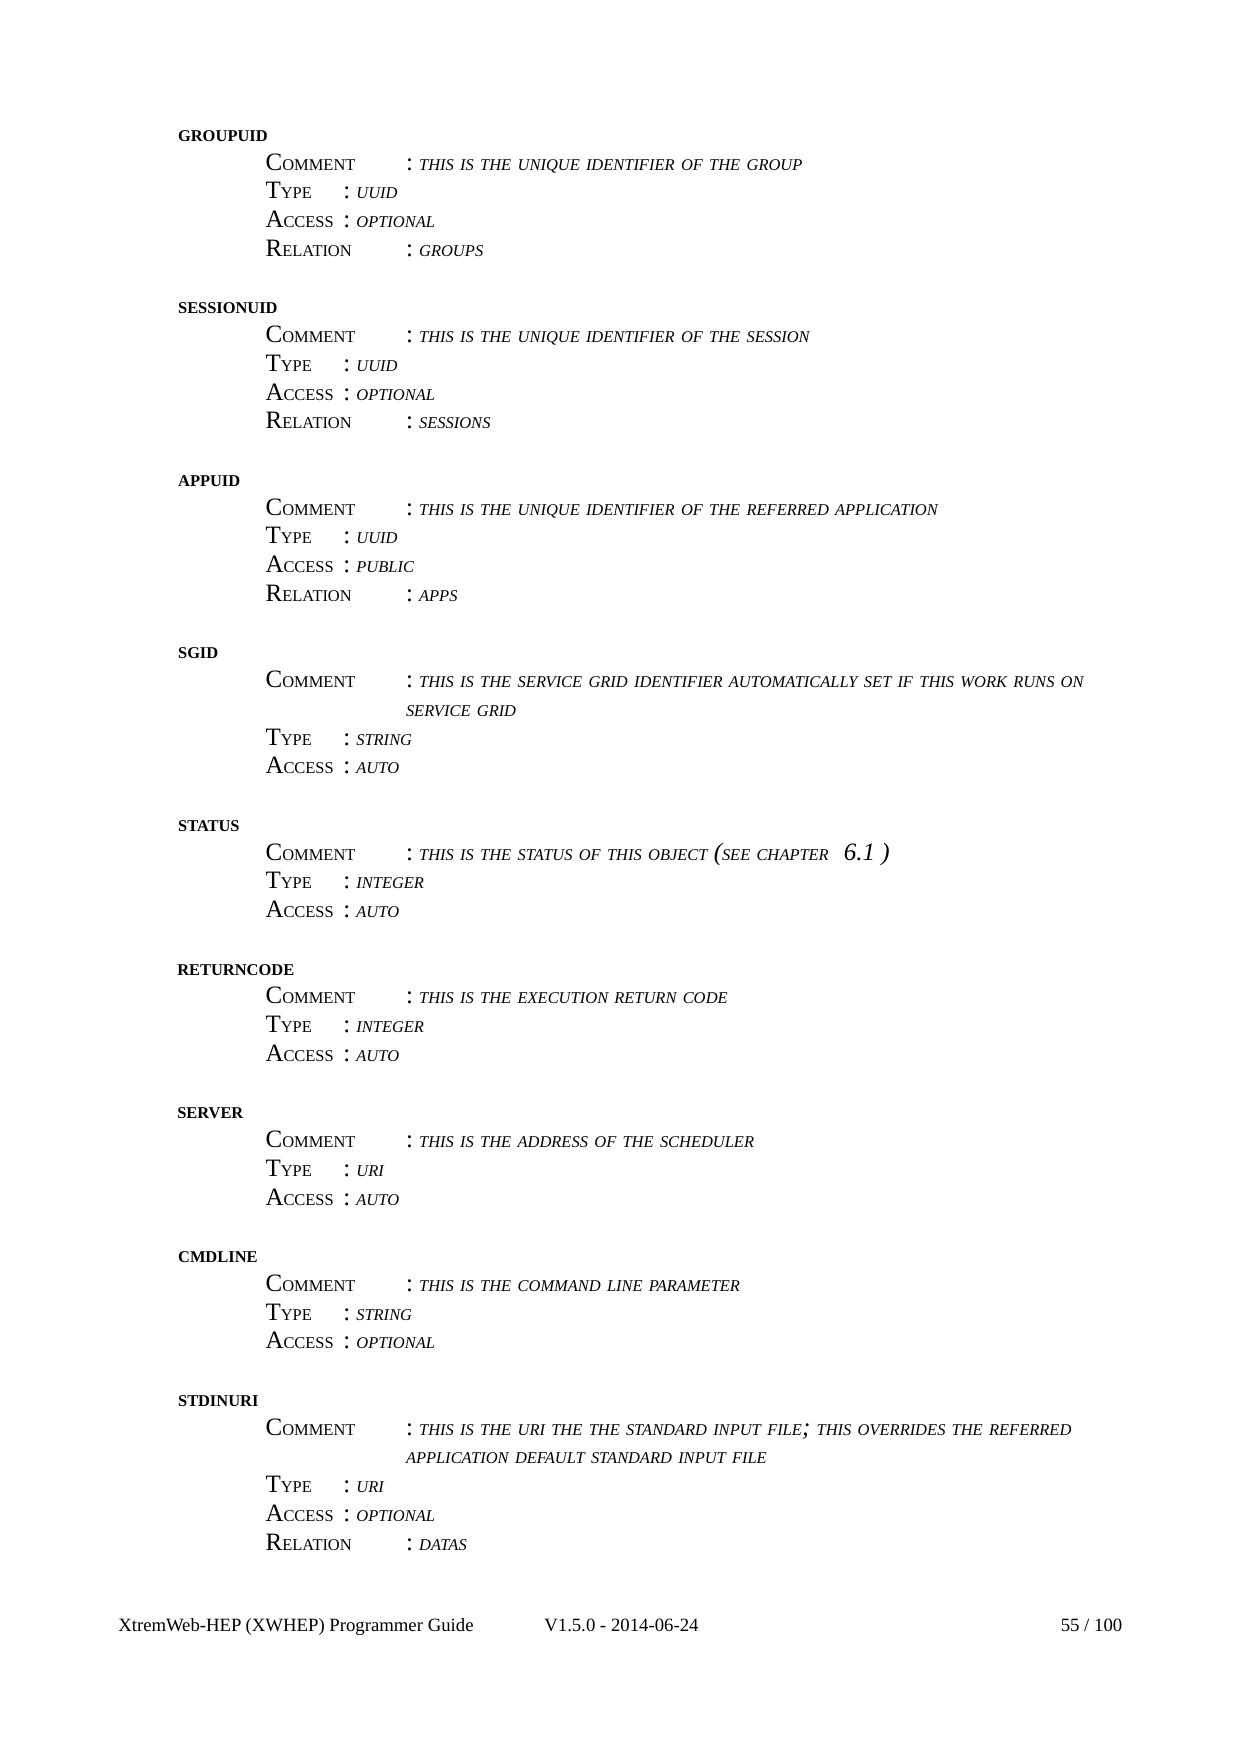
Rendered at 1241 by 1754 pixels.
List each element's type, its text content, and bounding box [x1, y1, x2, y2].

text Comment : this is the unique identifier of the session [265, 319, 1122, 348]
text Type : uuid [265, 176, 1122, 204]
text server [118, 1096, 1122, 1124]
text Access : optional [265, 377, 1122, 406]
text Access : optional [265, 1326, 1122, 1354]
text sgid [178, 636, 1122, 664]
text Access : public [265, 549, 1122, 578]
text Comment : this is the unique identifier of the group [265, 147, 1122, 176]
text Type : uuid [265, 521, 1122, 549]
text Access : auto [265, 751, 1122, 779]
text Access : optional [265, 1498, 1122, 1527]
text Type : integer [265, 1009, 1122, 1038]
text Relation : datas [265, 1527, 1122, 1556]
text Comment : this is the unique identifier of the referred application [265, 492, 1122, 521]
text Relation : apps [265, 578, 1122, 607]
text returncode [118, 952, 1122, 981]
text Type : string [265, 1297, 1122, 1326]
text Access : optional [265, 204, 1122, 233]
text Type : string [265, 722, 1122, 751]
text appuid [178, 463, 1122, 492]
text Type : uri [265, 1469, 1122, 1498]
text Access : auto [265, 1182, 1122, 1211]
text Comment : this is the address of the scheduler [265, 1124, 1122, 1153]
text Relation : groups [265, 233, 1122, 262]
text sessionuid [178, 291, 1122, 319]
text groupuid [178, 118, 1122, 147]
text Access : auto [265, 1038, 1122, 1067]
text Type : uuid [265, 348, 1122, 377]
text Comment : this is the uri the the standard input file; this overrides the referred application default standard input file [265, 1412, 1122, 1469]
text Comment : this is the execution return code [265, 981, 1122, 1009]
text Comment : this is the service grid identifier automatically set if this work runs on service grid [265, 664, 1122, 722]
text Type : uri [265, 1153, 1122, 1182]
text Type : integer [265, 866, 1122, 894]
text Access : auto [265, 894, 1122, 923]
text Relation : sessions [265, 406, 1122, 434]
text Comment : this is the command line parameter [265, 1268, 1122, 1297]
text cmdline [178, 1239, 1122, 1268]
text Comment : this is the status of this object (see chapter 6.1) [265, 837, 1122, 866]
text status [178, 808, 1122, 837]
text stdinuri [178, 1383, 1122, 1412]
